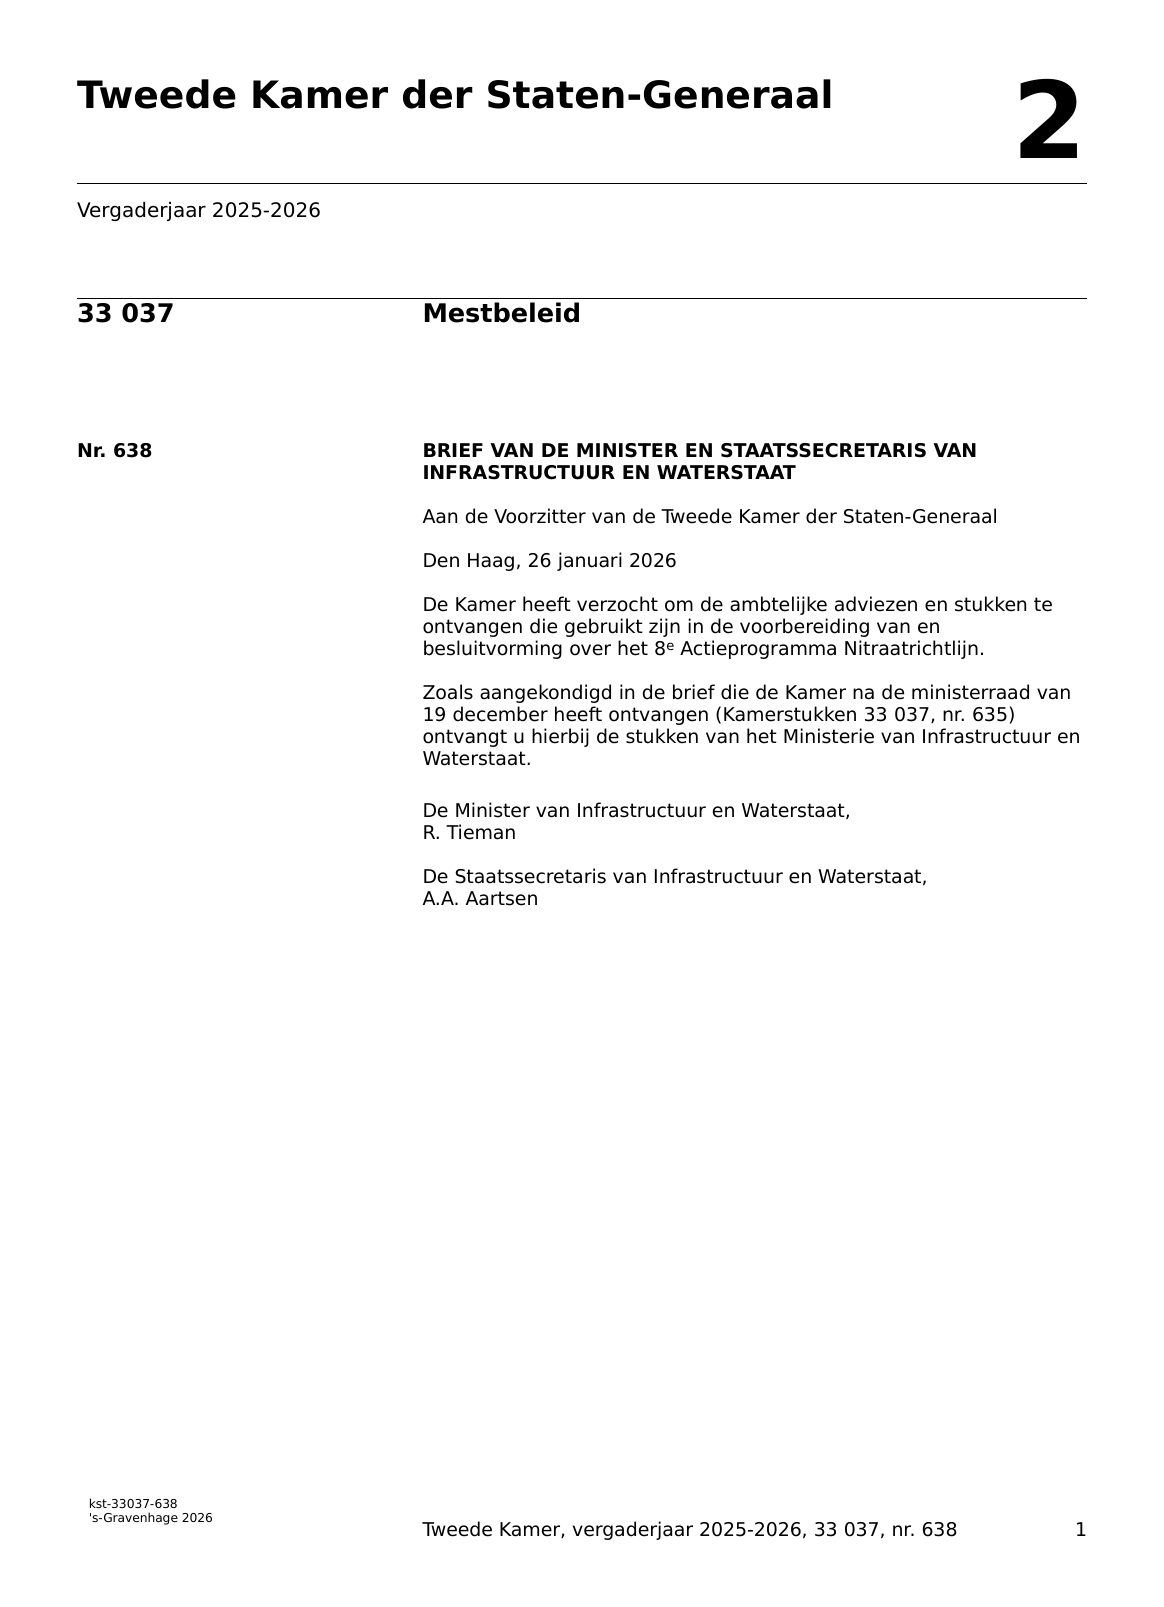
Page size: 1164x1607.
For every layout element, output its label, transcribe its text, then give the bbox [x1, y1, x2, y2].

table_cell Vergaderjaar 2025-2026 [77, 184, 1087, 298]
subtitle Nr. 638 BRIEF VAN DE MINISTER EN STAATSSECRETARIS VAN INFRASTRUCTUUR EN WATERSTAAT [77, 440, 1087, 484]
text De Kamer heeft verzocht om de ambtelijke adviezen en stukken te ontvangen die gebruikt zijn in de voorbereiding van en besluitvorming over het 8e Actieprogramma Nitraatrichtlijn. [422, 594, 1087, 660]
text Den Haag, 26 januari 2026 [422, 550, 1087, 572]
subtitle 33 037 Mestbeleid [77, 299, 1087, 329]
text De Minister van Infrastructuur en Waterstaat, R. Tieman [422, 800, 1087, 844]
text De Staatssecretaris van Infrastructuur en Waterstaat, A.A. Aartsen [422, 866, 1087, 910]
table_header Tweede Kamer der Staten-Generaal [77, 59, 886, 183]
text 's-Gravenhage 2026 [88, 1511, 323, 1525]
text Aan de Voorzitter van de Tweede Kamer der Staten-Generaal [422, 506, 1087, 528]
text kst-33037-638 [88, 1497, 323, 1511]
table_header 2 [886, 59, 1087, 183]
text Zoals aangekondigd in de brief die de Kamer na de ministerraad van 19 december heeft ontvangen (Kamerstukken 33 037, nr. 635) ontvangt u hierbij de stukken van het Ministerie van Infrastructuur en Waterstaat. [422, 682, 1087, 770]
